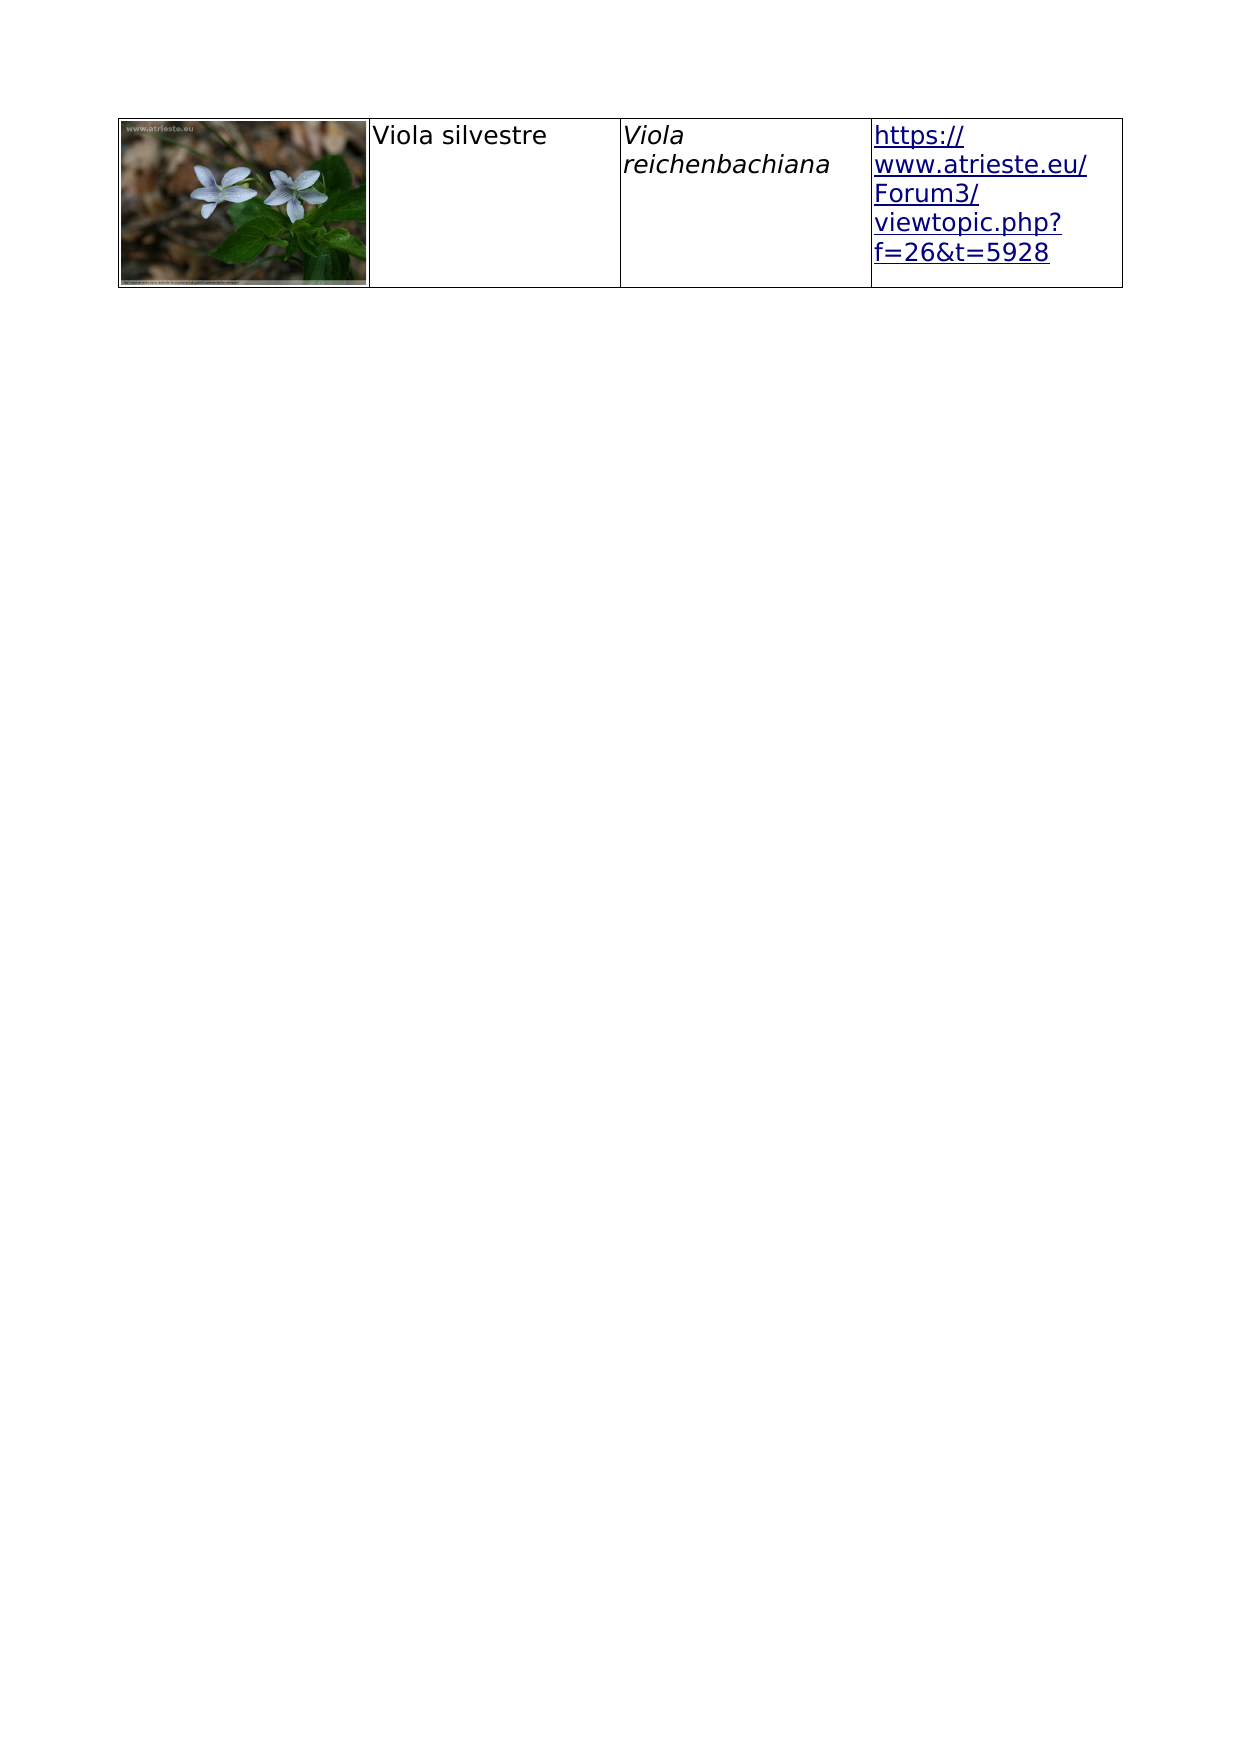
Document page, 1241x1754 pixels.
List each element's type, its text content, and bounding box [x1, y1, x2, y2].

table_cell Viola silvestre [370, 119, 620, 287]
table_cell Viola reichenbachiana [621, 119, 871, 287]
table_cell https://www.atrieste.eu/Forum3/viewtopic.php?f=26&t=5928 [872, 119, 1122, 287]
picture [121, 121, 367, 285]
